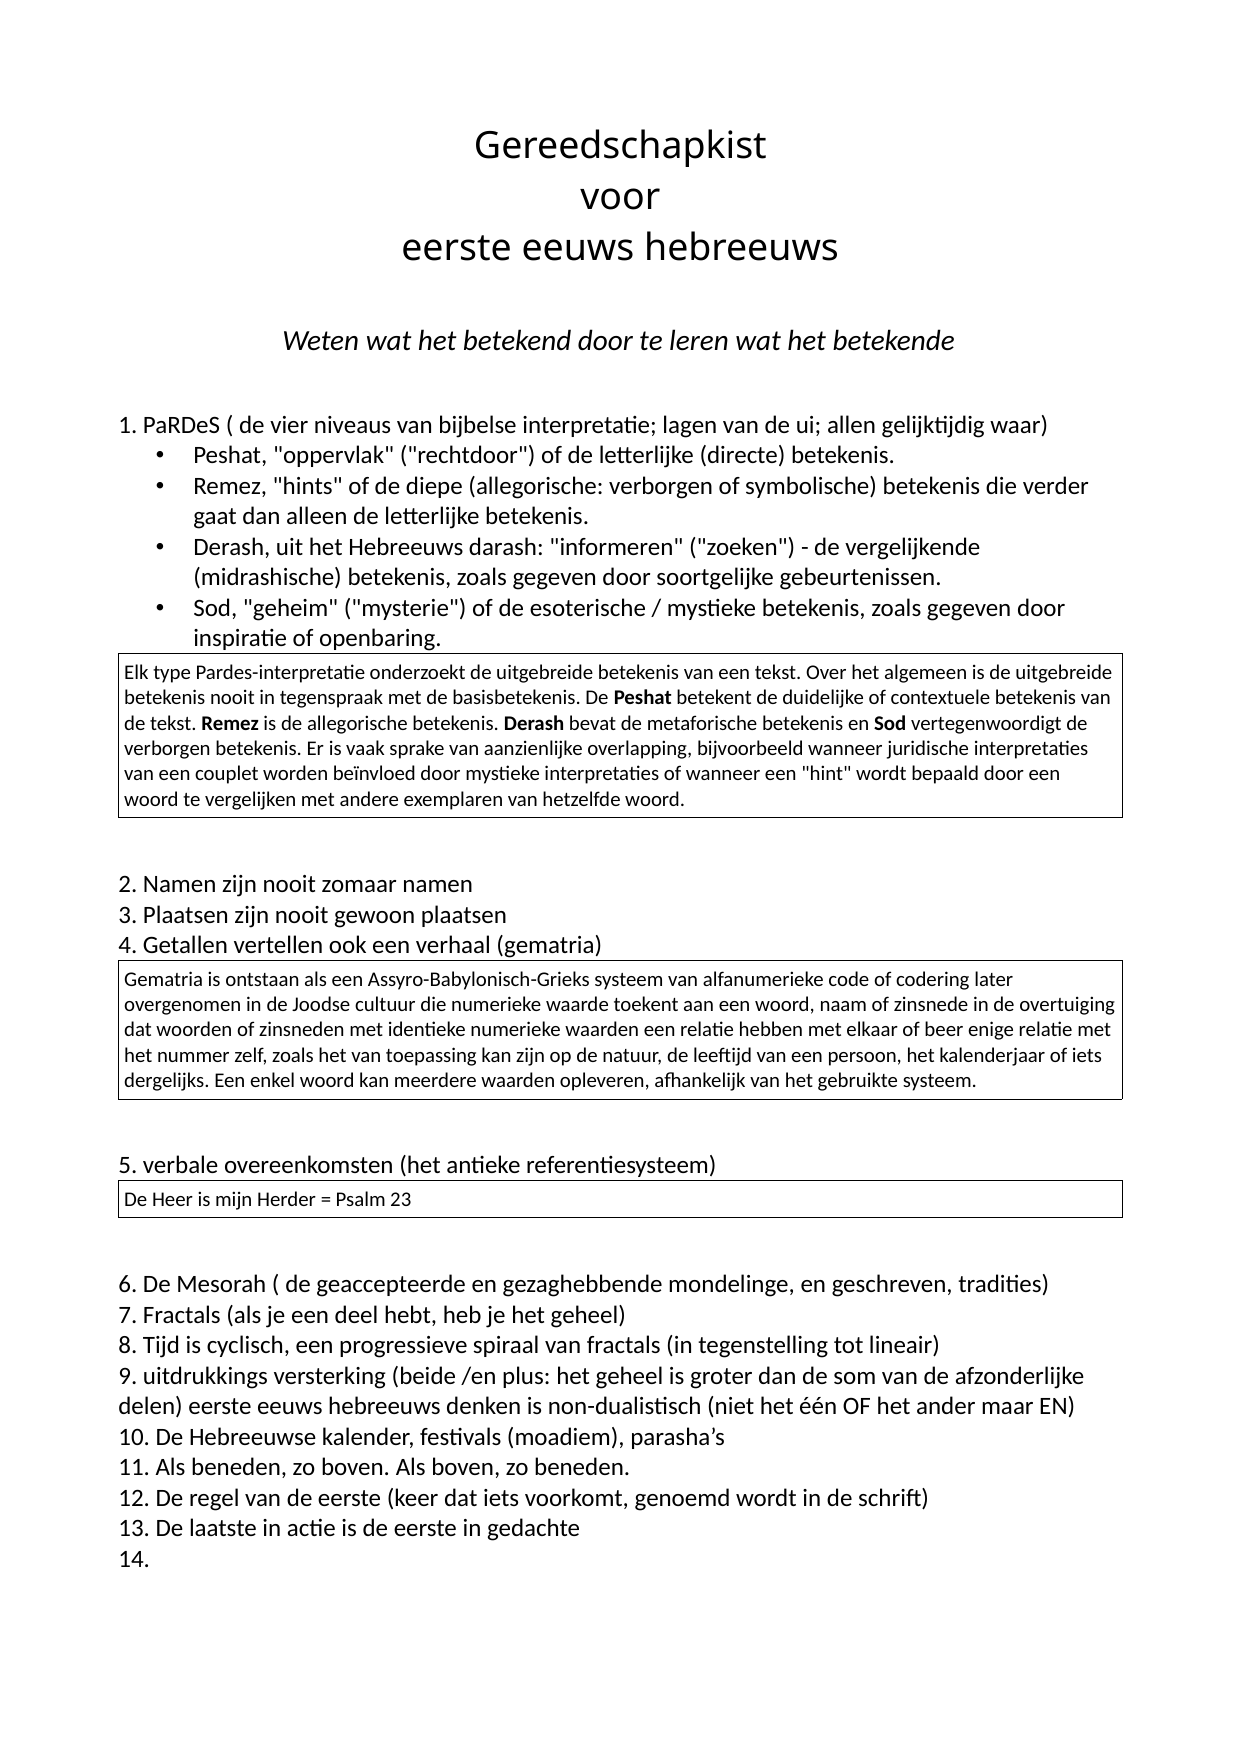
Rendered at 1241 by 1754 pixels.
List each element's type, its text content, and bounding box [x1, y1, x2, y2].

text 14. [118, 1543, 1122, 1573]
text 6. De Mesorah ( de geaccepteerde en gezaghebbende mondelinge, en geschreven, tradities) [118, 1268, 1122, 1299]
text eerste eeuws hebreeuws [118, 220, 1122, 271]
table_header De Heer is mijn Herder = Psalm 23 [119, 1181, 1122, 1217]
text 8. Tijd is cyclisch, een progressieve spiraal van fractals (in tegenstelling tot lineair) [118, 1329, 1122, 1360]
text 7. Fractals (als je een deel hebt, heb je het geheel) [118, 1299, 1122, 1329]
text 3. Plaatsen zijn nooit gewoon plaatsen [118, 899, 1122, 929]
text 10. De Hebreeuwse kalender, festivals (moadiem), parasha’s [118, 1421, 1122, 1451]
text 4. Getallen vertellen ook een verhaal (gematria) [118, 929, 1122, 960]
text 1. PaRDeS ( de vier niveaus van bijbelse interpretatie; lagen van de ui; allen gelijktijdig waar) [118, 409, 1122, 439]
text 5. verbale overeenkomsten (het antieke referentiesysteem) [118, 1150, 1122, 1180]
list Sod, "geheim" ("mysterie") of de esoterische / mystieke betekenis, zoals gegeven door inspiratie of openbaring. [156, 592, 1122, 653]
text 9. uitdrukkings versterking (beide /en plus: het geheel is groter dan de som van de afzonderlijke delen) eerste eeuws hebreeuws denken is non-dualistisch (niet het één OF het ander maar EN) [118, 1360, 1122, 1421]
list Peshat, "oppervlak" ("rechtdoor") of de letterlijke (directe) betekenis. [156, 439, 1122, 470]
text 11. Als beneden, zo boven. Als boven, zo beneden. [118, 1451, 1122, 1482]
text 2. Namen zijn nooit zomaar namen [118, 868, 1122, 899]
text Weten wat het betekend door te leren wat het betekende [118, 322, 1122, 358]
list Remez, "hints" of de diepe (allegorische: verborgen of symbolische) betekenis die verder gaat dan alleen de letterlijke betekenis. [156, 470, 1122, 531]
text voor [118, 169, 1122, 220]
text 13. De laatste in actie is de eerste in gedachte [118, 1512, 1122, 1543]
list Derash, uit het Hebreeuws darash: "informeren" ("zoeken") - de vergelijkende (midrashische) betekenis, zoals gegeven door soortgelijke gebeurtenissen. [156, 531, 1122, 592]
table_header Gematria is ontstaan als een Assyro-Babylonisch-Grieks systeem van alfanumerieke code of codering later overgenomen in de Joodse cultuur die numerieke waarde toekent aan een woord, naam of zinsnede in de overtuiging dat woorden of zinsneden met identieke numerieke waarden een relatie hebben met elkaar of beer enige relatie met het nummer zelf, zoals het van toepassing kan zijn op de natuur, de leeftijd van een persoon, het kalenderjaar of iets dergelijks. Een enkel woord kan meerdere waarden opleveren, afhankelijk van het gebruikte systeem. [119, 961, 1122, 1098]
table_header Elk type Pardes-interpretatie onderzoekt de uitgebreide betekenis van een tekst. Over het algemeen is de uitgebreide betekenis nooit in tegenspraak met de basisbetekenis. De Peshat betekent de duidelijke of contextuele betekenis van de tekst. Remez is de allegorische betekenis. Derash bevat de metaforische betekenis en Sod vertegenwoordigt de verborgen betekenis. Er is vaak sprake van aanzienlijke overlapping, bijvoorbeeld wanneer juridische interpretaties van een couplet worden beïnvloed door mystieke interpretaties of wanneer een "hint" wordt bepaald door een woord te vergelijken met andere exemplaren van hetzelfde woord. [119, 654, 1122, 817]
text 12. De regel van de eerste (keer dat iets voorkomt, genoemd wordt in de schrift) [118, 1482, 1122, 1512]
text Gereedschapkist [118, 118, 1122, 169]
